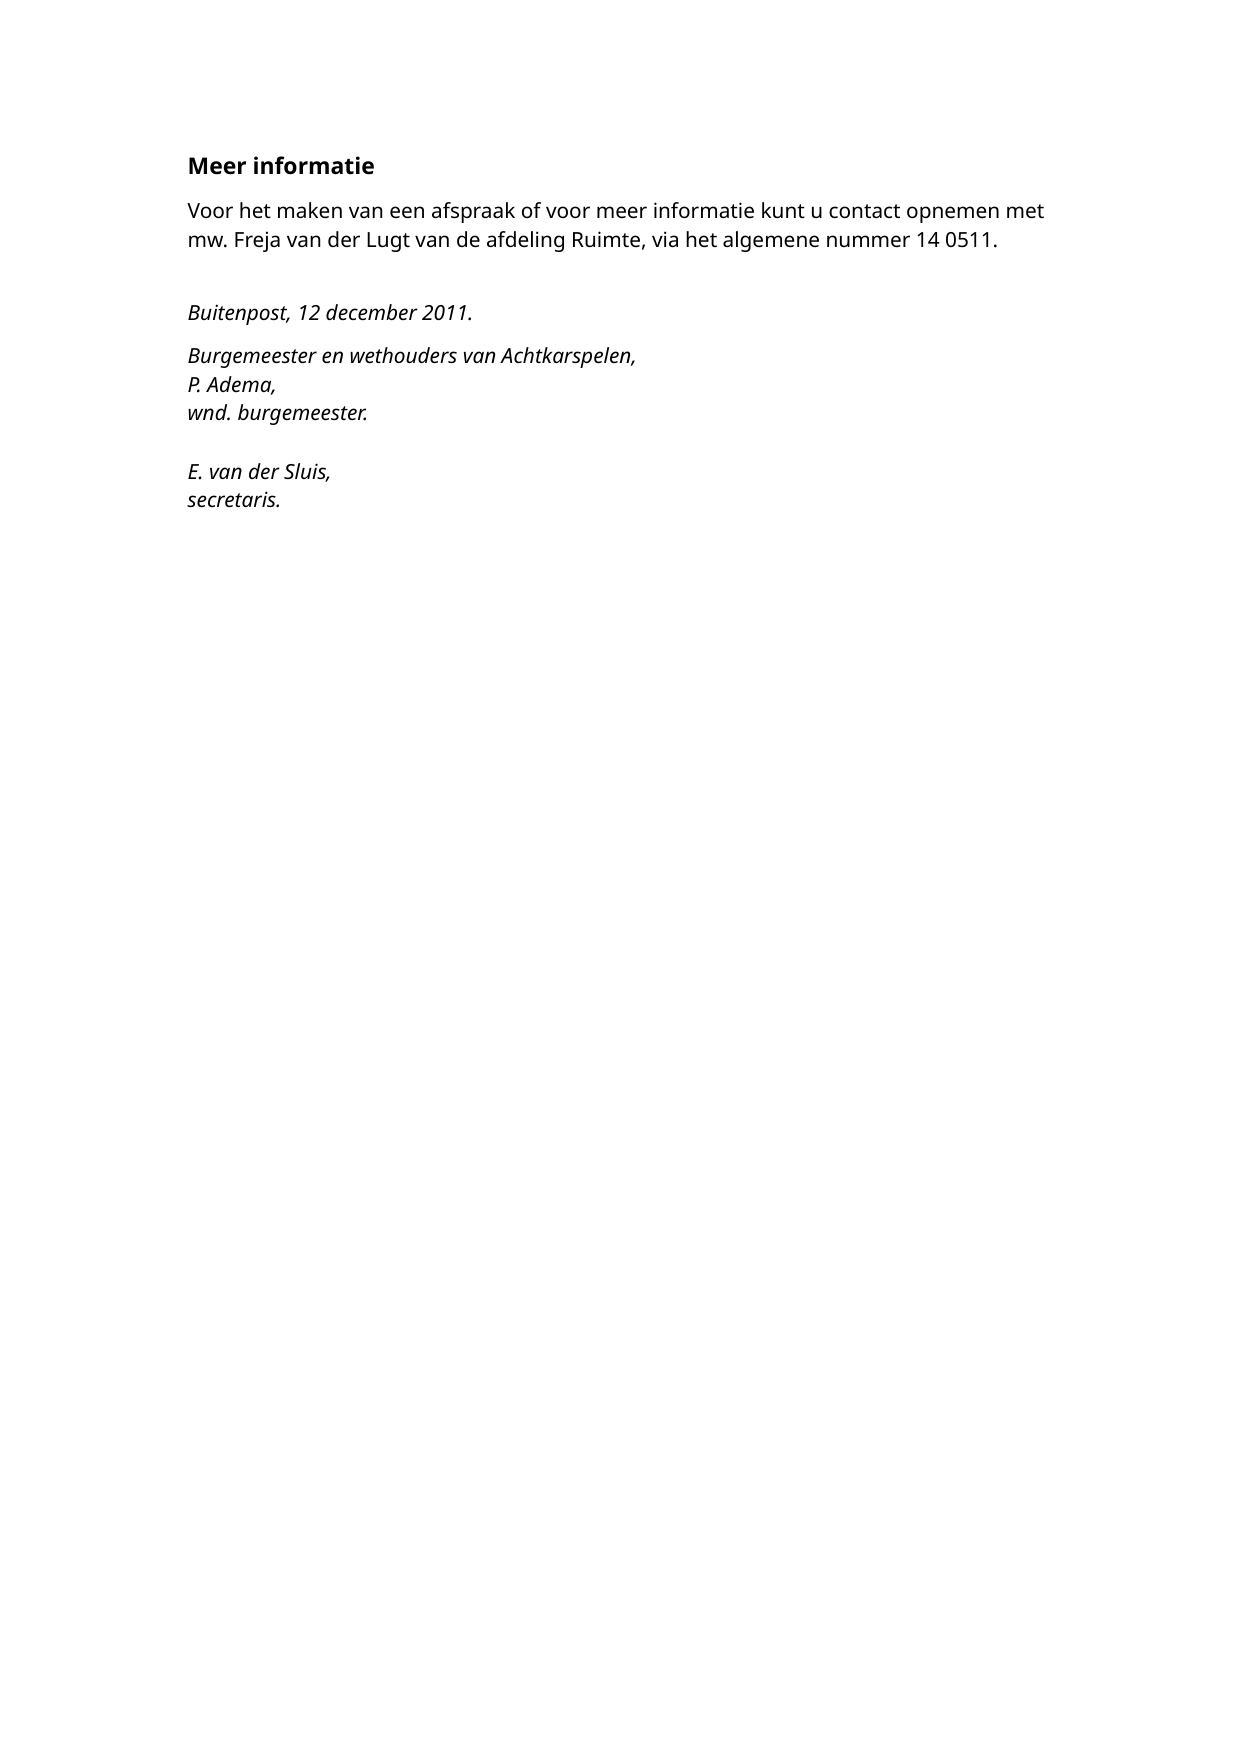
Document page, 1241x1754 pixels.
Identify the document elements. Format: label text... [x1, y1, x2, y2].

text Burgemeester en wethouders van Achtkarspelen, [187, 342, 1053, 370]
text Voor het maken van een afspraak of voor meer informatie kunt u contact opnemen met mw. Freja van der Lugt van de afdeling Ruimte, via het algemene nummer 14 0511. [187, 196, 1053, 253]
text secretaris. [187, 485, 1053, 514]
text P. Adema, [187, 370, 1053, 398]
text Buitenpost, 12 december 2011. [187, 298, 1053, 327]
subtitle Meer informatie [187, 150, 1053, 181]
text wnd. burgemeester. [187, 398, 1053, 427]
text E. van der Sluis, [187, 457, 1053, 485]
